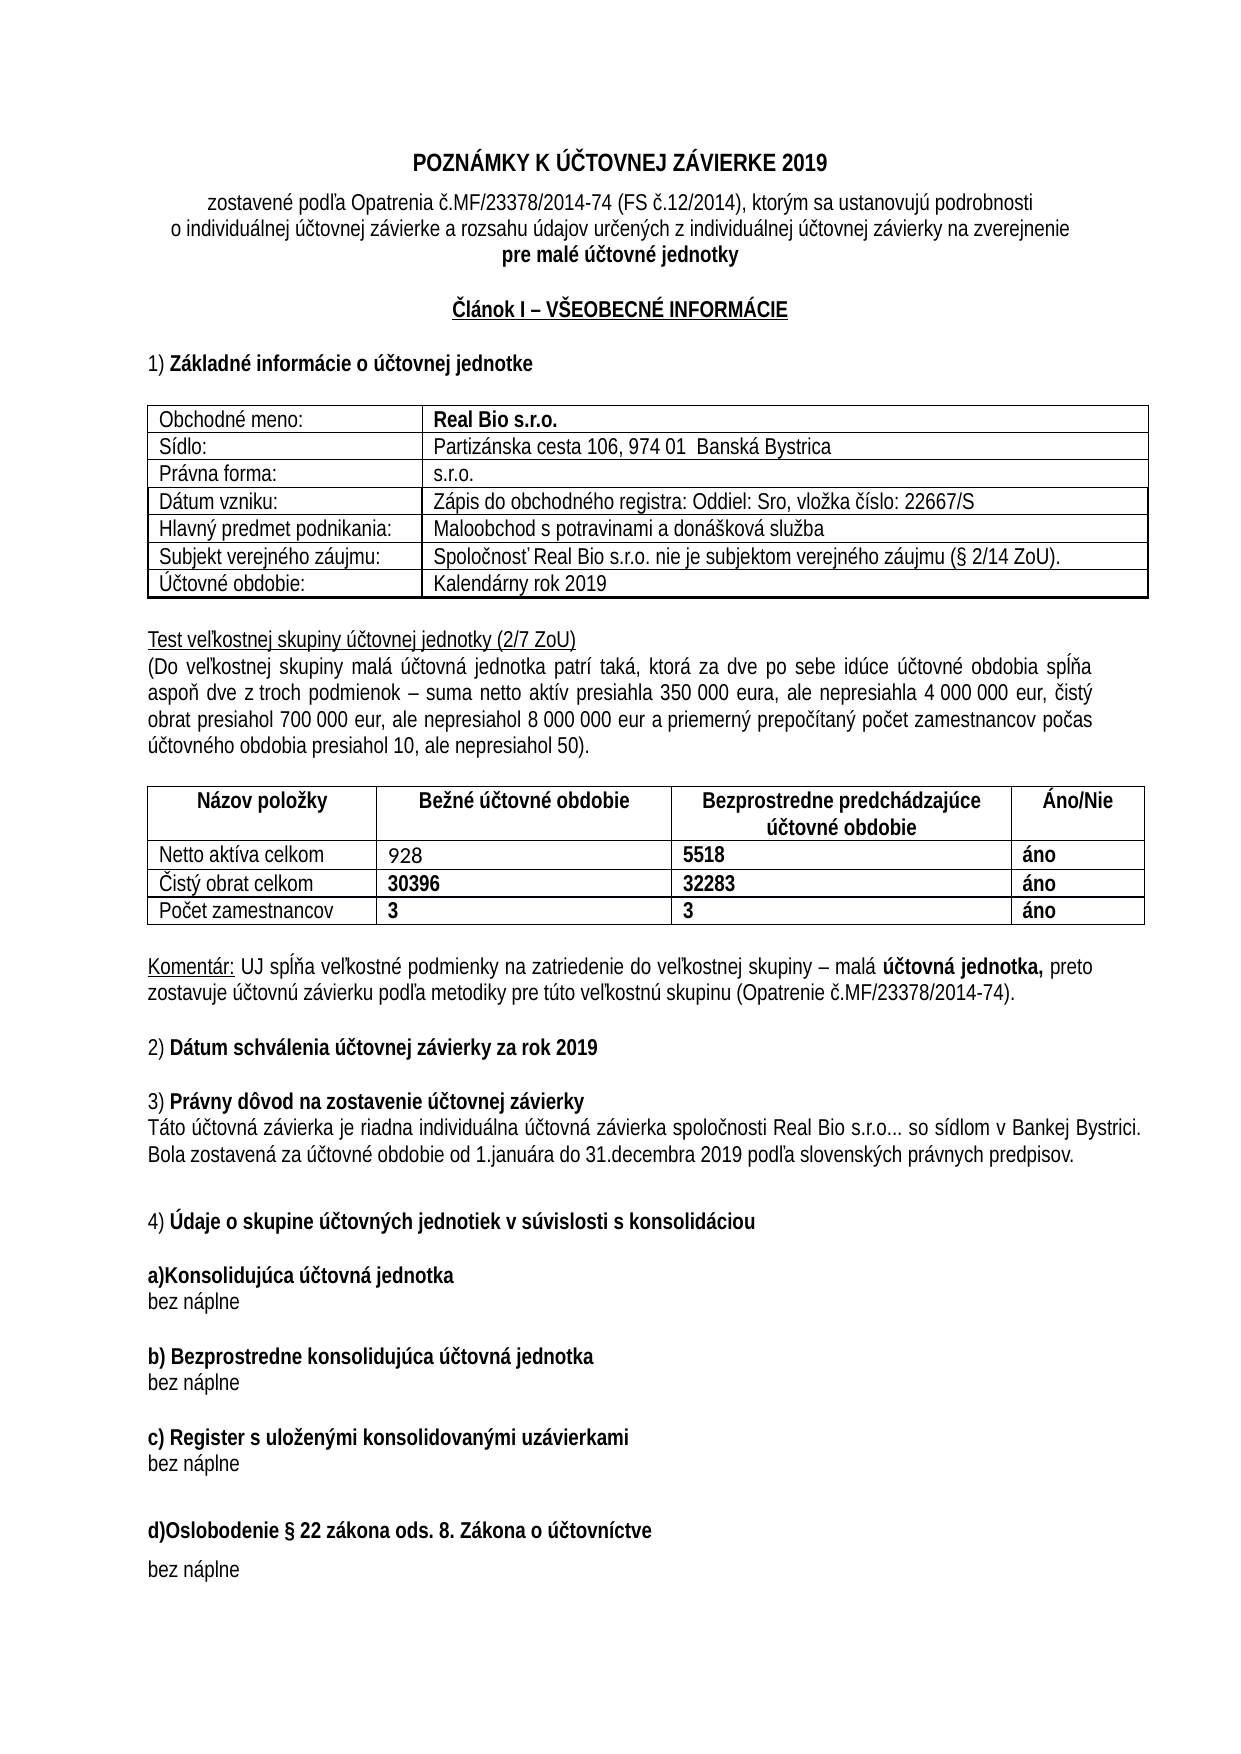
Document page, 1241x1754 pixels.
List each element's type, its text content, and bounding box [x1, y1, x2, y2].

table_header Bežné účtovné obdobie [377, 787, 671, 840]
text Test veľkostnej skupiny účtovnej jednotky (2/7 ZoU) [148, 626, 1137, 653]
table_cell Čistý obrat celkom [148, 870, 376, 896]
text a)Konsolidujúca účtovná jednotka [148, 1262, 1141, 1288]
table_cell s.r.o. [423, 460, 1148, 487]
text d)Oslobodenie § 22 zákona ods. 8. Zákona o účtovníctve [148, 1517, 1142, 1543]
table_cell Hlavný predmet podnikania: [149, 515, 421, 542]
table_header Real Bio s.r.o. [423, 406, 1148, 432]
table_cell 928 [377, 841, 671, 869]
text 4) Údaje o skupine účtovných jednotiek v súvislosti s konsolidáciou [148, 1208, 1093, 1234]
table_cell 5518 [672, 841, 1011, 869]
text zostavené podľa Opatrenia č.MF/23378/2014-74 (FS č.12/2014), ktorým sa ustanovujú podrobnosti o individuálnej účtovnej závierke a rozsahu údajov určených z individuálnej účtovnej závierky na zverejnenie [148, 189, 1093, 241]
text pre malé účtovné jednotky [148, 241, 1093, 268]
table_cell Právna forma: [148, 460, 422, 487]
table_cell Zápis do obchodného registra: Oddiel: Sro, vložka číslo: 22667/S [423, 488, 1147, 514]
table_cell áno [1012, 898, 1144, 924]
table_header Názov položky [148, 787, 376, 840]
table_cell 30396 [377, 870, 671, 896]
table_cell Partizánska cesta 106, 974 01 Banská Bystrica [423, 433, 1148, 459]
table_cell Netto aktíva celkom [148, 841, 376, 869]
table_cell Dátum vzniku: [149, 488, 421, 514]
table_cell áno [1012, 870, 1144, 896]
table_cell Počet zamestnancov [148, 898, 376, 924]
table_header Obchodné meno: [148, 406, 422, 432]
text bez náplne [148, 1369, 1141, 1395]
table_cell Kalendárny rok 2019 [423, 570, 1147, 596]
table_cell Maloobchod s potravinami a donášková služba [423, 515, 1147, 542]
table_cell Účtovné obdobie: [149, 570, 421, 596]
text 1) Základné informácie o účtovnej jednotke [148, 350, 1093, 377]
text 3) Právny dôvod na zostavenie účtovnej závierky [148, 1088, 1141, 1114]
text Táto účtovná závierka je riadna individuálna účtovná závierka spoločnosti Real Bio s.r.o... so sídlom v Bankej Bystrici. Bola zostavená za účtovné obdobie od 1.januára do 31.decembra 2019 podľa slovenských právnych predpisov. [148, 1114, 1141, 1167]
table_cell Spoločnosť Real Bio s.r.o. nie je subjektom verejného záujmu (§ 2/14 ZoU). [423, 543, 1147, 569]
text Komentár: UJ spĺňa veľkostné podmienky na zatriedenie do veľkostnej skupiny – malá účtovná jednotka, preto zostavuje účtovnú závierku podľa metodiky pre túto veľkostnú skupinu (Opatrenie č.MF/23378/2014-74). [148, 953, 1093, 1006]
text bez náplne [148, 1288, 1141, 1315]
text (Do veľkostnej skupiny malá účtovná jednotka patrí taká, ktorá za dve po sebe idúce účtovné obdobia spĺňa aspoň dve z troch podmienok – suma netto aktív presiahla 350 000 eura, ale nepresiahla 4 000 000 eur, čistý obrat presiahol 700 000 eur, ale nepresiahol 8 000 000 eur a priemerný prepočítaný počet zamestnancov počas účtovného obdobia presiahol 10, ale nepresiahol 50). [148, 653, 1093, 758]
text c) Register s uloženými konsolidovanými uzávierkami [148, 1423, 1141, 1450]
text bez náplne [148, 1556, 1142, 1582]
table_cell 3 [672, 898, 1011, 924]
text bez náplne [148, 1450, 1141, 1476]
text POZNÁMKY K ÚČTOVNEJ ZÁVIERKE 2019 [148, 148, 1093, 176]
table_cell 32283 [672, 870, 1011, 896]
table_cell Sídlo: [148, 433, 422, 459]
table_header Áno/Nie [1012, 787, 1144, 840]
text Článok I – VŠEOBECNÉ INFORMÁCIE [148, 296, 1093, 322]
text b) Bezprostredne konsolidujúca účtovná jednotka [148, 1343, 1141, 1369]
table_header Bezprostredne predchádzajúce účtovné obdobie [672, 787, 1011, 840]
table_cell áno [1012, 841, 1144, 869]
table_cell Subjekt verejného záujmu: [149, 543, 421, 569]
text 2) Dátum schválenia účtovnej závierky za rok 2019 [148, 1034, 1093, 1060]
table_cell 3 [377, 898, 671, 924]
